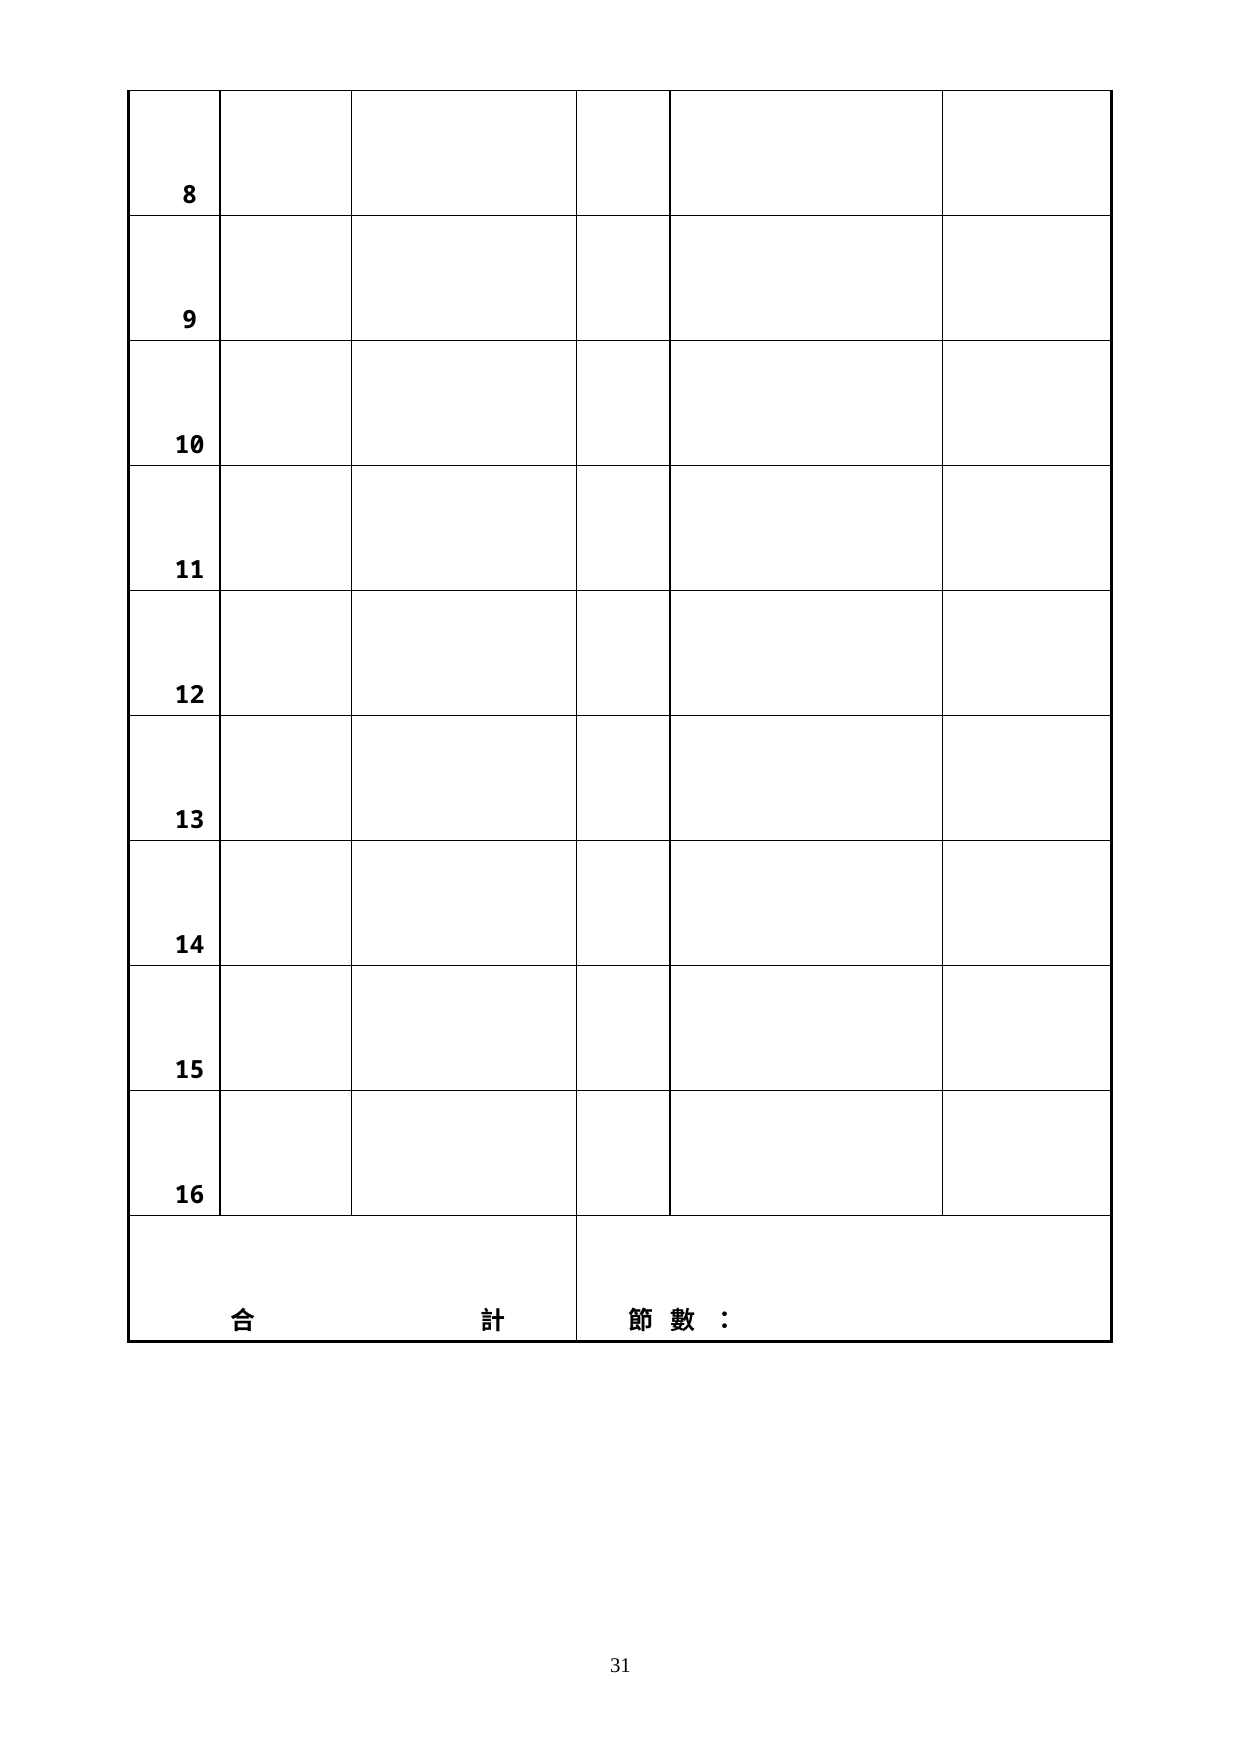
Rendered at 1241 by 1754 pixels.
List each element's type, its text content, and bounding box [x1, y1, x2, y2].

table_cell 11 [130, 466, 219, 590]
table_cell [671, 841, 942, 965]
table_cell [221, 1091, 351, 1215]
table_cell [671, 591, 942, 715]
table_cell [671, 966, 942, 1090]
table_cell [943, 841, 1110, 965]
table_cell [577, 216, 669, 340]
table_cell [221, 466, 351, 590]
table_cell 16 [130, 1091, 219, 1215]
table_cell 合 計 [130, 1216, 576, 1340]
table_cell [352, 966, 576, 1090]
table_cell [352, 841, 576, 965]
table_cell [943, 1091, 1110, 1215]
table_cell [352, 1091, 576, 1215]
table_cell [671, 466, 942, 590]
table_cell [221, 591, 351, 715]
table_cell [671, 1091, 942, 1215]
table_cell 13 [130, 716, 219, 840]
table_cell [943, 716, 1110, 840]
table_cell [352, 591, 576, 715]
table_cell 8 [130, 91, 219, 215]
table_cell [943, 216, 1110, 340]
table_cell 14 [130, 841, 219, 965]
table_cell [221, 216, 351, 340]
table_cell [352, 466, 576, 590]
table_cell [577, 966, 669, 1090]
table_cell [221, 966, 351, 1090]
table_cell [221, 716, 351, 840]
table_cell [577, 341, 669, 465]
table_cell [577, 841, 669, 965]
table_cell [943, 466, 1110, 590]
table_cell [943, 966, 1110, 1090]
table_cell [577, 716, 669, 840]
table_cell [577, 591, 669, 715]
table_cell [577, 1091, 669, 1215]
table_cell 10 [130, 341, 219, 465]
table_cell [943, 341, 1110, 465]
table_cell [577, 466, 669, 590]
table_cell [943, 91, 1110, 215]
table_cell [577, 91, 669, 215]
table_cell [221, 91, 351, 215]
table_cell [221, 341, 351, 465]
table_cell [352, 716, 576, 840]
table_cell [352, 216, 576, 340]
table_cell [671, 216, 942, 340]
table_cell 12 [130, 591, 219, 715]
table_cell [352, 341, 576, 465]
table_cell 節數： [577, 1216, 1110, 1340]
table_cell [352, 91, 576, 215]
table_cell [943, 591, 1110, 715]
table_cell 9 [130, 216, 219, 340]
table_cell [671, 91, 942, 215]
table_cell [671, 341, 942, 465]
table_cell [671, 716, 942, 840]
table_cell 15 [130, 966, 219, 1090]
table_cell [221, 841, 351, 965]
